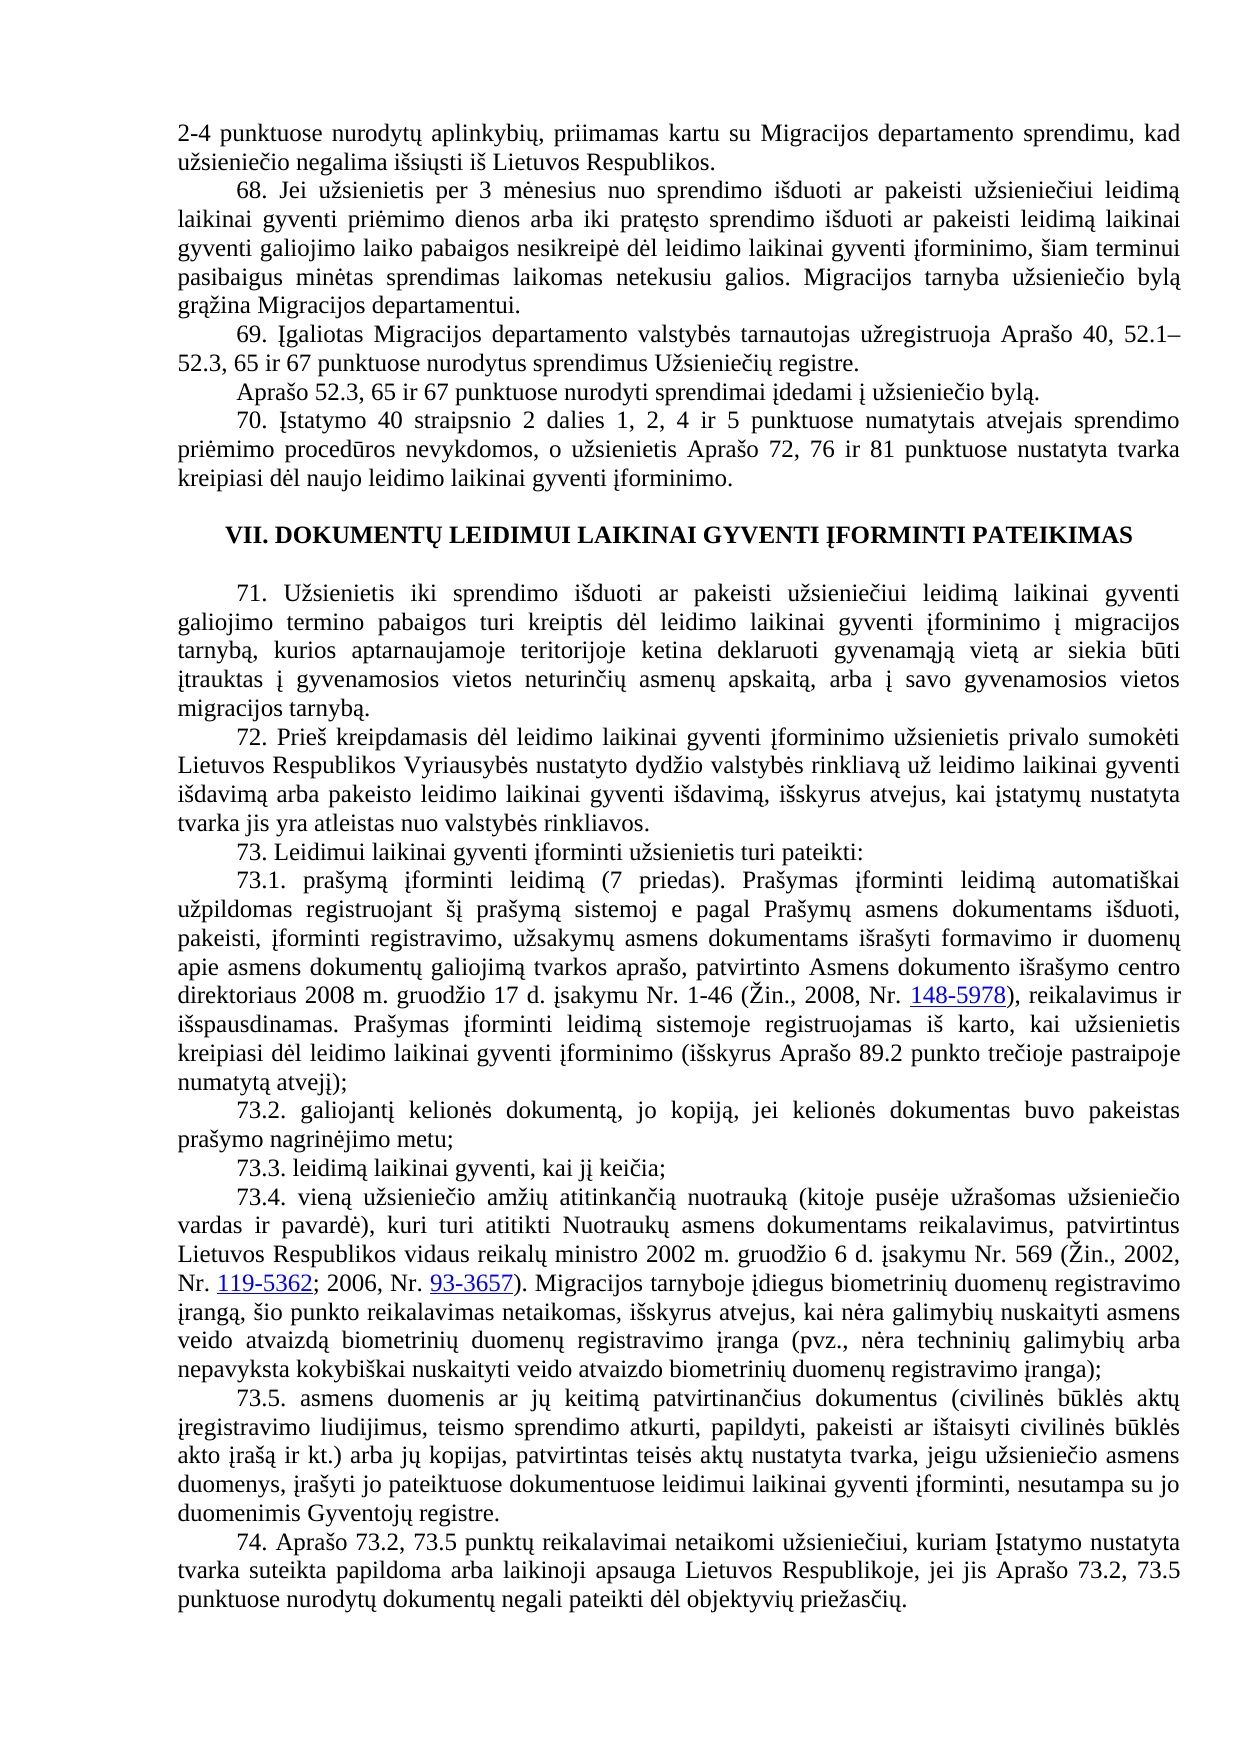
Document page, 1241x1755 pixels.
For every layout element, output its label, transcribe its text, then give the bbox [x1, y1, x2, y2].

text 73.1. prašymą įforminti leidimą (7 priedas). Prašymas įforminti leidimą automatiškai užpildomas registruojant šį prašymą sistemoj e pagal Prašymų asmens dokumentams išduoti, pakeisti, įforminti registravimo, užsakymų asmens dokumentams išrašyti formavimo ir duomenų apie asmens dokumentų galiojimą tvarkos aprašo, patvirtinto Asmens dokumento išrašymo centro direktoriaus 2008 m. gruodžio 17 d. įsakymu Nr. 1-46 (Žin., 2008, Nr. 148-5978), reikalavimus ir išspausdinamas. Prašymas įforminti leidimą sistemoje registruojamas iš karto, kai užsienietis kreipiasi dėl leidimo laikinai gyventi įforminimo (išskyrus Aprašo 89.2 punkto trečioje pastraipoje numatytą atvejį); [177, 866, 1181, 1096]
text 69. Įgaliotas Migracijos departamento valstybės tarnautojas užregistruoja Aprašo 40, 52.1–52.3, 65 ir 67 punktuose nurodytus sprendimus Užsieniečių registre. [177, 319, 1181, 377]
text 2-4 punktuose nurodytų aplinkybių, priimamas kartu su Migracijos departamento sprendimu, kad užsieniečio negalima išsiųsti iš Lietuvos Respublikos. [177, 118, 1181, 176]
text 73. Leidimui laikinai gyventi įforminti užsienietis turi pateikti: [177, 837, 1181, 866]
text VII. DOKUMENTŲ LEIDIMUI LAIKINAI GYVENTI ĮFORMINTI PATEIKIMAS [177, 521, 1181, 549]
text 70. Įstatymo 40 straipsnio 2 dalies 1, 2, 4 ir 5 punktuose numatytais atvejais sprendimo priėmimo procedūros nevykdomos, o užsienietis Aprašo 72, 76 ir 81 punktuose nustatyta tvarka kreipiasi dėl naujo leidimo laikinai gyventi įforminimo. [177, 406, 1181, 492]
text 73.4. vieną užsieniečio amžių atitinkančią nuotrauką (kitoje pusėje užrašomas užsieniečio vardas ir pavardė), kuri turi atitikti Nuotraukų asmens dokumentams reikalavimus, patvirtintus Lietuvos Respublikos vidaus reikalų ministro 2002 m. gruodžio 6 d. įsakymu Nr. 569 (Žin., 2002, Nr. 119-5362; 2006, Nr. 93-3657). Migracijos tarnyboje įdiegus biometrinių duomenų registravimo įrangą, šio punkto reikalavimas netaikomas, išskyrus atvejus, kai nėra galimybių nuskaityti asmens veido atvaizdą biometrinių duomenų registravimo įranga (pvz., nėra techninių galimybių arba nepavyksta kokybiškai nuskaityti veido atvaizdo biometrinių duomenų registravimo įranga); [177, 1182, 1181, 1383]
text 73.2. galiojantį kelionės dokumentą, jo kopiją, jei kelionės dokumentas buvo pakeistas prašymo nagrinėjimo metu; [177, 1096, 1181, 1153]
text 68. Jei užsienietis per 3 mėnesius nuo sprendimo išduoti ar pakeisti užsieniečiui leidimą laikinai gyventi priėmimo dienos arba iki pratęsto sprendimo išduoti ar pakeisti leidimą laikinai gyventi galiojimo laiko pabaigos nesikreipė dėl leidimo laikinai gyventi įforminimo, šiam terminui pasibaigus minėtas sprendimas laikomas netekusiu galios. Migracijos tarnyba užsieniečio bylą grąžina Migracijos departamentui. [177, 176, 1181, 319]
text 73.5. asmens duomenis ar jų keitimą patvirtinančius dokumentus (civilinės būklės aktų įregistravimo liudijimus, teismo sprendimo atkurti, papildyti, pakeisti ar ištaisyti civilinės būklės akto įrašą ir kt.) arba jų kopijas, patvirtintas teisės aktų nustatyta tvarka, jeigu užsieniečio asmens duomenys, įrašyti jo pateiktuose dokumentuose leidimui laikinai gyventi įforminti, nesutampa su jo duomenimis Gyventojų registre. [177, 1383, 1181, 1527]
text Aprašo 52.3, 65 ir 67 punktuose nurodyti sprendimai įdedami į užsieniečio bylą. [177, 377, 1181, 406]
text 73.3. leidimą laikinai gyventi, kai jį keičia; [177, 1153, 1181, 1182]
text 72. Prieš kreipdamasis dėl leidimo laikinai gyventi įforminimo užsienietis privalo sumokėti Lietuvos Respublikos Vyriausybės nustatyto dydžio valstybės rinkliavą už leidimo laikinai gyventi išdavimą arba pakeisto leidimo laikinai gyventi išdavimą, išskyrus atvejus, kai įstatymų nustatyta tvarka jis yra atleistas nuo valstybės rinkliavos. [177, 722, 1181, 837]
text 74. Aprašo 73.2, 73.5 punktų reikalavimai netaikomi užsieniečiui, kuriam Įstatymo nustatyta tvarka suteikta papildoma arba laikinoji apsauga Lietuvos Respublikoje, jei jis Aprašo 73.2, 73.5 punktuose nurodytų dokumentų negali pateikti dėl objektyvių priežasčių. [177, 1527, 1181, 1613]
text 71. Užsienietis iki sprendimo išduoti ar pakeisti užsieniečiui leidimą laikinai gyventi galiojimo termino pabaigos turi kreiptis dėl leidimo laikinai gyventi įforminimo į migracijos tarnybą, kurios aptarnaujamoje teritorijoje ketina deklaruoti gyvenamąją vietą ar siekia būti įtrauktas į gyvenamosios vietos neturinčių asmenų apskaitą, arba į savo gyvenamosios vietos migracijos tarnybą. [177, 578, 1181, 722]
